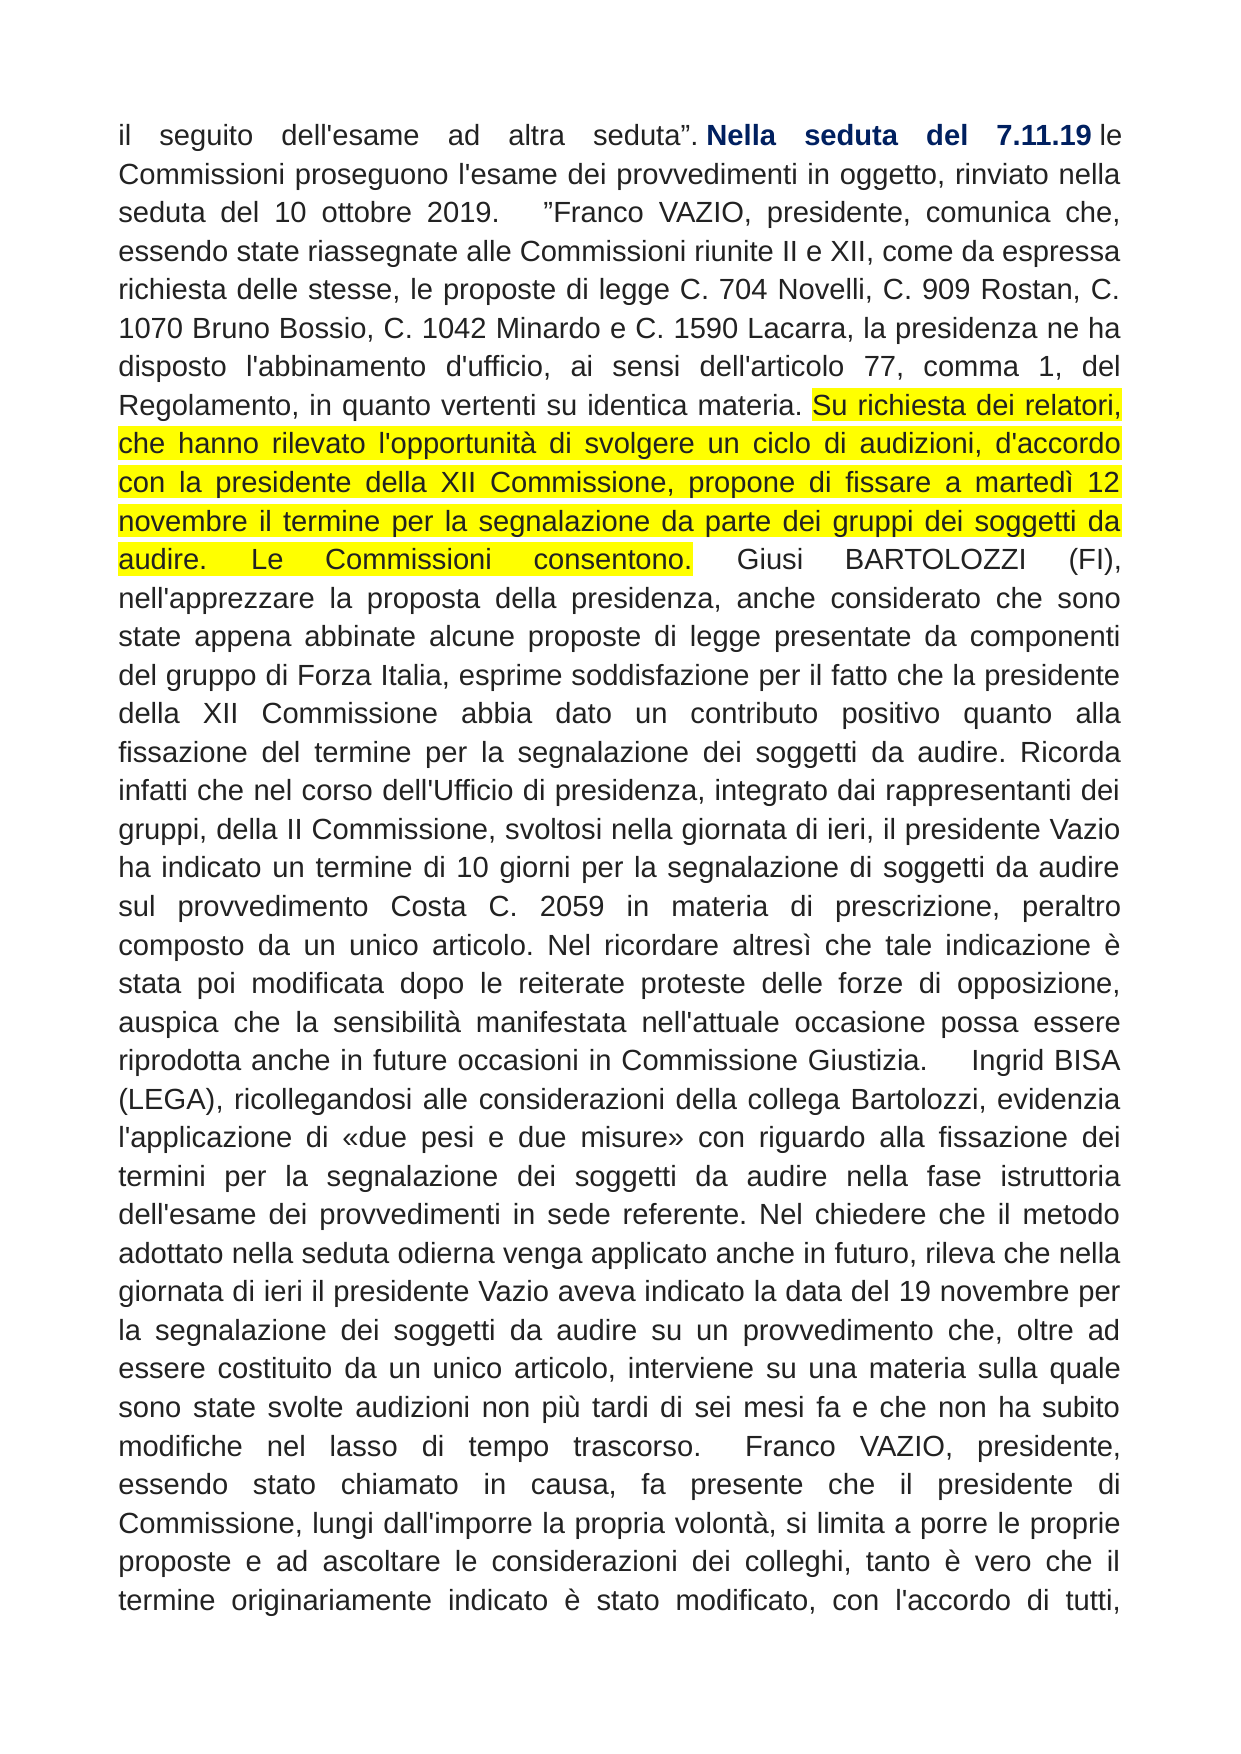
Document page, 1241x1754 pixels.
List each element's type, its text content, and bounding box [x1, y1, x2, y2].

text il seguito dell'esame ad altra seduta”. Nella seduta del 7.11.19 le Commissioni proseguono l'esame dei provvedimenti in oggetto, rinviato nella seduta del 10 ottobre 2019. ”Franco VAZIO, presidente, comunica che, essendo state riassegnate alle Commissioni riunite II e XII, come da espressa richiesta delle stesse, le proposte di legge C. 704 Novelli, C. 909 Rostan, C. 1070 Bruno Bossio, C. 1042 Minardo e C. 1590 Lacarra, la presidenza ne ha disposto l'abbinamento d'ufficio, ai sensi dell'articolo 77, comma 1, del Regolamento, in quanto vertenti su identica materia. Su richiesta dei relatori, che hanno rilevato l'opportunità di svolgere un ciclo di audizioni, d'accordo con la presidente della XII Commissione, propone di fissare a martedì 12 novembre il termine per la segnalazione da parte dei gruppi dei soggetti da audire. Le Commissioni consentono. Giusi BARTOLOZZI (FI), nell'apprezzare la proposta della presidenza, anche considerato che sono state appena abbinate alcune proposte di legge presentate da componenti del gruppo di Forza Italia, esprime soddisfazione per il fatto che la presidente della XII Commissione abbia dato un contributo positivo quanto alla fissazione del termine per la segnalazione dei soggetti da audire. Ricorda infatti che nel corso dell'Ufficio di presidenza, integrato dai rappresentanti dei gruppi, della II Commissione, svoltosi nella giornata di ieri, il presidente Vazio ha indicato un termine di 10 giorni per la segnalazione di soggetti da audire sul provvedimento Costa C. 2059 in materia di prescrizione, peraltro composto da un unico articolo. Nel ricordare altresì che tale indicazione è stata poi modificata dopo le reiterate proteste delle forze di opposizione, auspica che la sensibilità manifestata nell'attuale occasione possa essere riprodotta anche in future occasioni in Commissione Giustizia. Ingrid BISA (LEGA), ricollegandosi alle considerazioni della collega Bartolozzi, evidenzia l'applicazione di «due pesi e due misure» con riguardo alla fissazione dei termini per la segnalazione dei soggetti da audire nella fase istruttoria dell'esame dei provvedimenti in sede referente. Nel chiedere che il metodo adottato nella seduta odierna venga applicato anche in futuro, rileva che nella giornata di ieri il presidente Vazio aveva indicato la data del 19 novembre per la segnalazione dei soggetti da audire su un provvedimento che, oltre ad essere costituito da un unico articolo, interviene su una materia sulla quale sono state svolte audizioni non più tardi di sei mesi fa e che non ha subito modifiche nel lasso di tempo trascorso. Franco VAZIO, presidente, essendo stato chiamato in causa, fa presente che il presidente di Commissione, lungi dall'imporre la propria volontà, si limita a porre le proprie proposte e ad ascoltare le considerazioni dei colleghi, tanto è vero che il termine originariamente indicato è stato modificato, con l'accordo di tutti, [118, 118, 1122, 1616]
